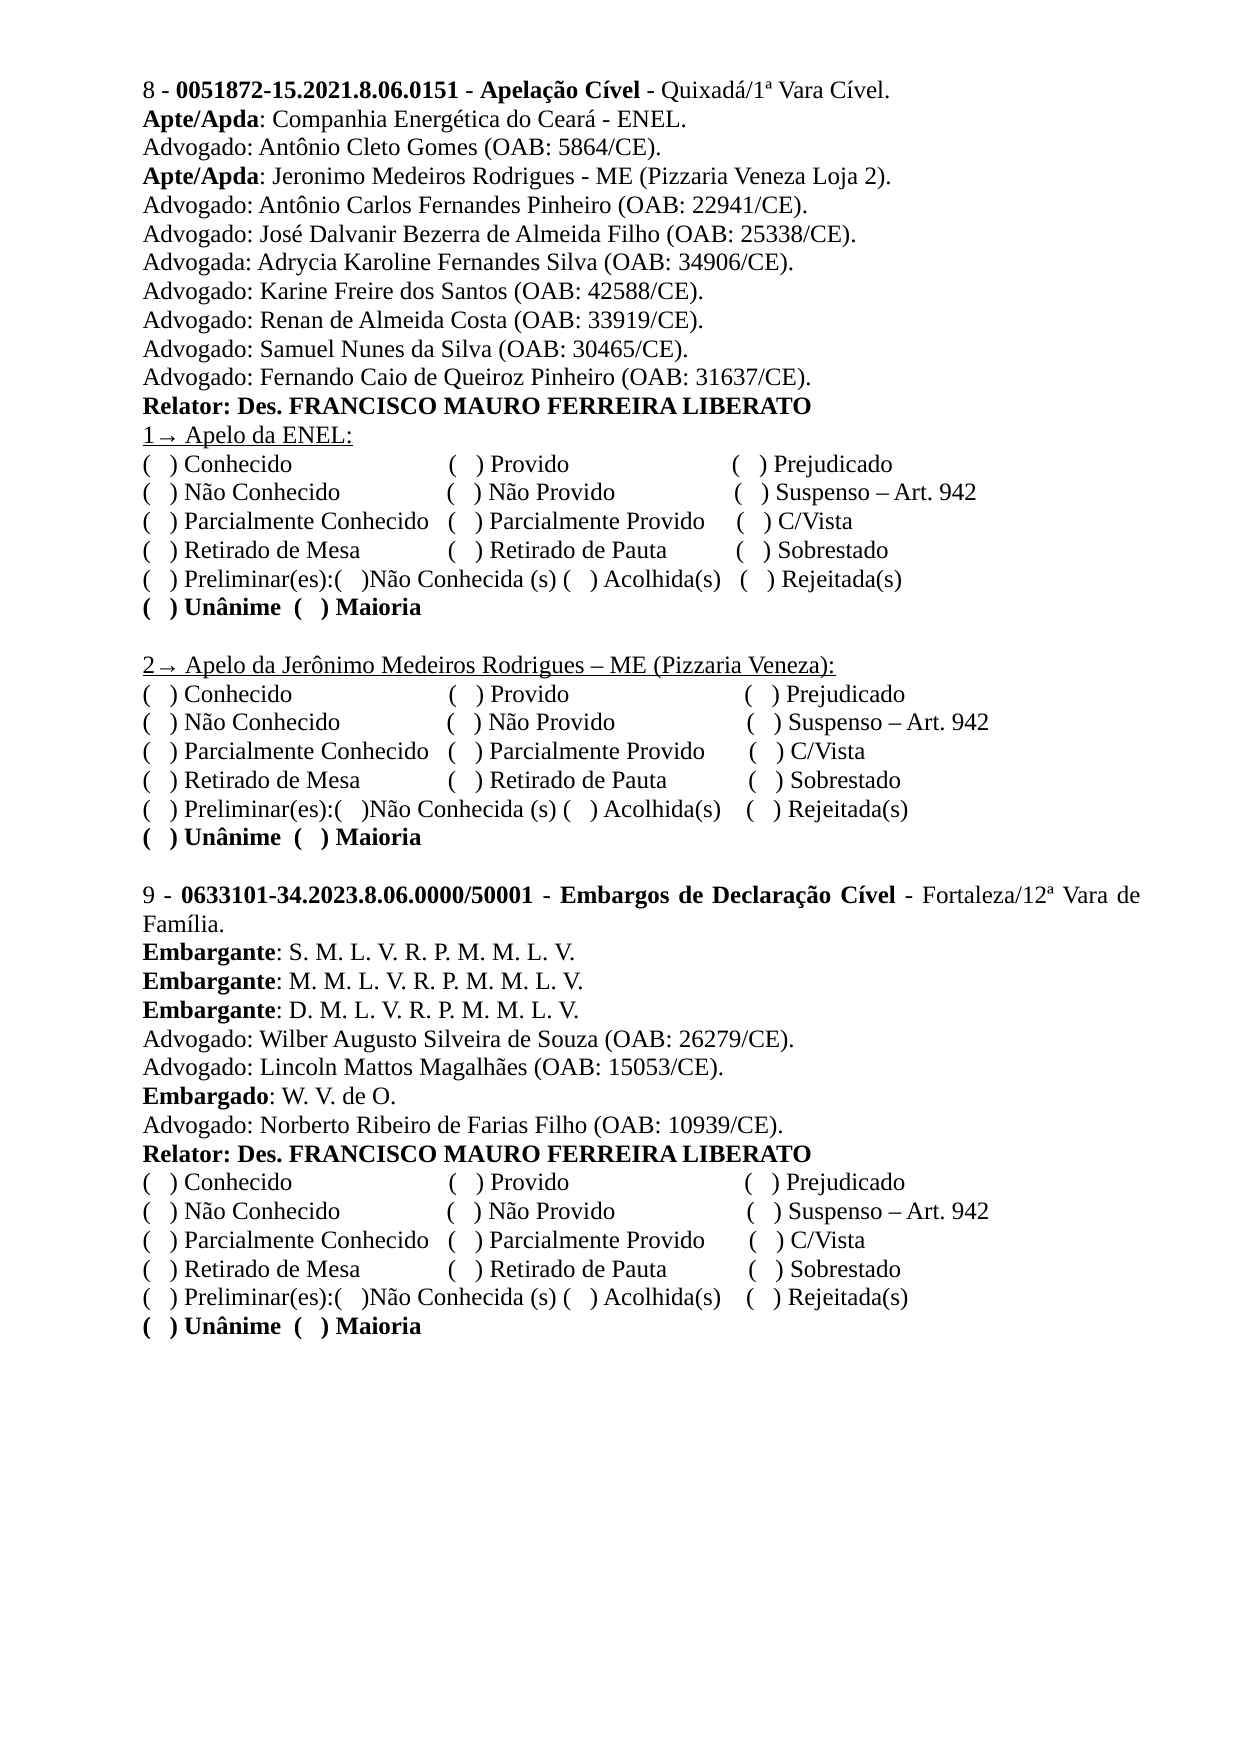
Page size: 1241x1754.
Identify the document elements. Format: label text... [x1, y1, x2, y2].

text ( ) Não Conhecido ( ) Não Provido ( ) Suspenso – Art. 942 [142, 707, 1158, 736]
text Advogado: Renan de Almeida Costa (OAB: 33919/CE). [142, 305, 1141, 334]
text ( ) Não Conhecido ( ) Não Provido ( ) Suspenso – Art. 942 [142, 477, 1158, 506]
text ( ) Retirado de Mesa ( ) Retirado de Pauta ( ) Sobrestado [142, 535, 1158, 564]
text Relator: Des. FRANCISCO MAURO FERREIRA LIBERATO [142, 1139, 1141, 1167]
text Apte/Apda: Jeronimo Medeiros Rodrigues - ME (Pizzaria Veneza Loja 2). [142, 161, 1141, 190]
text ( ) Unânime ( ) Maioria [142, 592, 1158, 621]
text Advogado: Karine Freire dos Santos (OAB: 42588/CE). [142, 276, 1141, 305]
text Advogado: José Dalvanir Bezerra de Almeida Filho (OAB: 25338/CE). [142, 219, 1141, 247]
text Embargante: M. M. L. V. R. P. M. M. L. V. [142, 966, 1141, 995]
text ( ) Conhecido ( ) Provido ( ) Prejudicado [142, 679, 1141, 707]
text ( ) Conhecido ( ) Provido ( ) Prejudicado [142, 449, 1141, 477]
text ( ) Preliminar(es):( )Não Conhecida (s) ( ) Acolhida(s) ( ) Rejeitada(s) [142, 564, 1158, 592]
text Advogado: Wilber Augusto Silveira de Souza (OAB: 26279/CE). [142, 1024, 1141, 1052]
text ( ) Parcialmente Conhecido ( ) Parcialmente Provido ( ) C/Vista [142, 506, 1158, 535]
text Relator: Des. FRANCISCO MAURO FERREIRA LIBERATO [142, 391, 1141, 420]
text 9 - 0633101-34.2023.8.06.0000/50001 - Embargos de Declaração Cível - Fortaleza/12ª Vara de Família. [142, 880, 1141, 937]
text ( ) Não Conhecido ( ) Não Provido ( ) Suspenso – Art. 942 [142, 1196, 1158, 1225]
text Advogado: Fernando Caio de Queiroz Pinheiro (OAB: 31637/CE). [142, 362, 1141, 391]
text Embargado: W. V. de O. [142, 1081, 1141, 1110]
text Advogado: Antônio Cleto Gomes (OAB: 5864/CE). [142, 132, 1141, 161]
text 2→ Apelo da Jerônimo Medeiros Rodrigues – ME (Pizzaria Veneza): [142, 650, 1141, 679]
text ( ) Retirado de Mesa ( ) Retirado de Pauta ( ) Sobrestado [142, 765, 1158, 794]
text ( ) Retirado de Mesa ( ) Retirado de Pauta ( ) Sobrestado [142, 1254, 1158, 1282]
text ( ) Conhecido ( ) Provido ( ) Prejudicado [142, 1167, 1141, 1196]
text Advogado: Norberto Ribeiro de Farias Filho (OAB: 10939/CE). [142, 1110, 1141, 1139]
text Embargante: D. M. L. V. R. P. M. M. L. V. [142, 995, 1141, 1024]
text Advogada: Adrycia Karoline Fernandes Silva (OAB: 34906/CE). [142, 247, 1141, 276]
text ( ) Preliminar(es):( )Não Conhecida (s) ( ) Acolhida(s) ( ) Rejeitada(s) [142, 1282, 1158, 1311]
text 8 - 0051872-15.2021.8.06.0151 - Apelação Cível - Quixadá/1ª Vara Cível. [142, 75, 1141, 104]
text ( ) Unânime ( ) Maioria [142, 1311, 1158, 1340]
text ( ) Parcialmente Conhecido ( ) Parcialmente Provido ( ) C/Vista [142, 736, 1158, 765]
text Apte/Apda: Companhia Energética do Ceará - ENEL. [142, 104, 1141, 132]
text Advogado: Lincoln Mattos Magalhães (OAB: 15053/CE). [142, 1052, 1141, 1081]
text Advogado: Antônio Carlos Fernandes Pinheiro (OAB: 22941/CE). [142, 190, 1141, 219]
text Embargante: S. M. L. V. R. P. M. M. L. V. [142, 937, 1141, 966]
text ( ) Parcialmente Conhecido ( ) Parcialmente Provido ( ) C/Vista [142, 1225, 1158, 1254]
text Advogado: Samuel Nunes da Silva (OAB: 30465/CE). [142, 334, 1141, 362]
text 1→ Apelo da ENEL: [142, 420, 1141, 449]
text ( ) Unânime ( ) Maioria [142, 822, 1158, 851]
text ( ) Preliminar(es):( )Não Conhecida (s) ( ) Acolhida(s) ( ) Rejeitada(s) [142, 794, 1158, 822]
